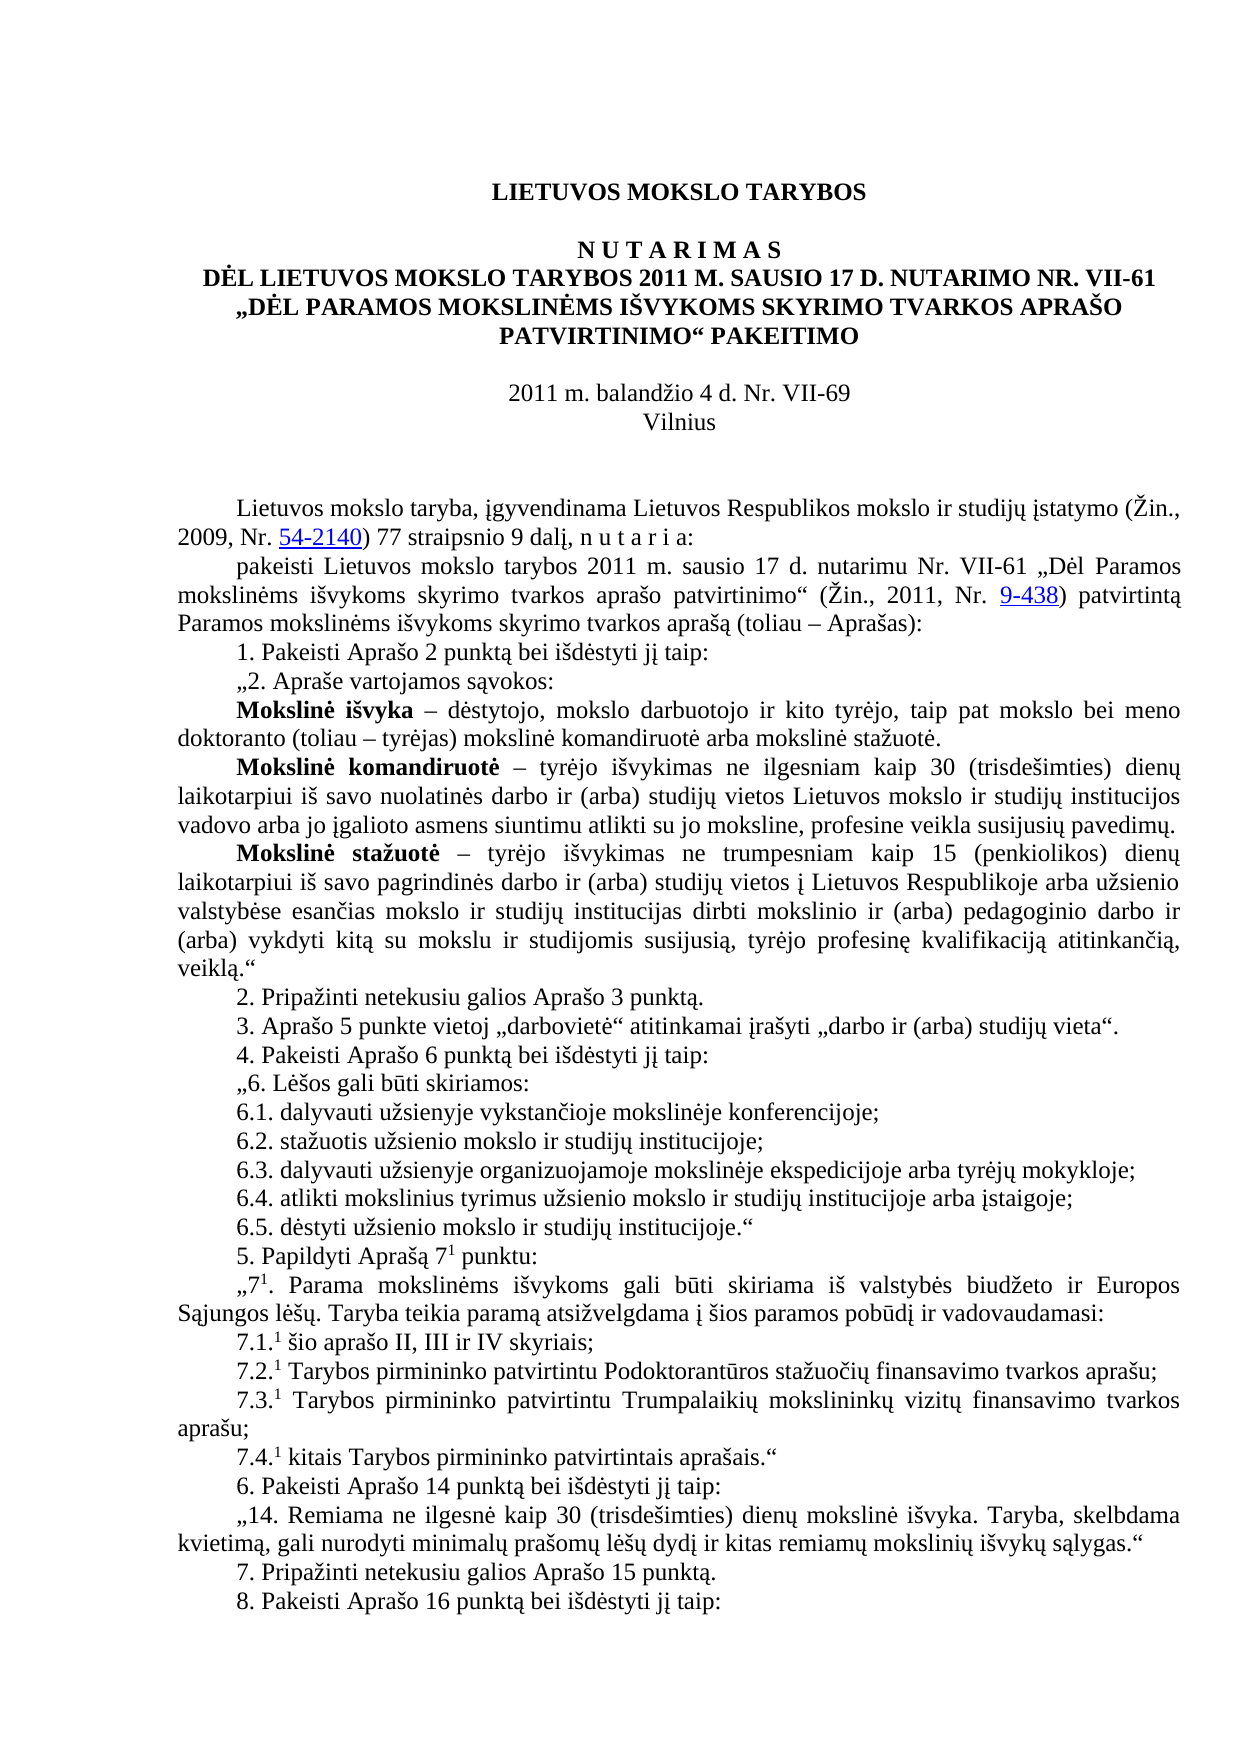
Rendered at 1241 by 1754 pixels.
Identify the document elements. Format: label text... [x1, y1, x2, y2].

text 8. Pakeisti Aprašo 16 punktą bei išdėstyti jį taip: [177, 1586, 1181, 1615]
text 2. Pripažinti netekusiu galios Aprašo 3 punktą. [177, 982, 1181, 1011]
text 6.5. dėstyti užsienio mokslo ir studijų institucijoje.“ [177, 1212, 1181, 1241]
text Mokslinė komandiruotė – tyrėjo išvykimas ne ilgesniam kaip 30 (trisdešimties) dienų laikotarpiui iš savo nuolatinės darbo ir (arba) studijų vietos Lietuvos mokslo ir studijų institucijos vadovo arba jo įgalioto asmens siuntimu atlikti su jo moksline, profesine veikla susijusių pavedimų. [177, 752, 1181, 838]
text Mokslinė stažuotė – tyrėjo išvykimas ne trumpesniam kaip 15 (penkiolikos) dienų laikotarpiui iš savo pagrindinės darbo ir (arba) studijų vietos į Lietuvos Respublikoje arba užsienio valstybėse esančias mokslo ir studijų institucijas dirbti mokslinio ir (arba) pedagoginio darbo ir (arba) vykdyti kitą su mokslu ir studijomis susijusią, tyrėjo profesinę kvalifikaciją atitinkančią, veiklą.“ [177, 838, 1181, 982]
text „6. Lėšos gali būti skiriamos: [177, 1068, 1181, 1097]
text 5. Papildyti Aprašą 71 punktu: [177, 1241, 1181, 1270]
text 7.1.1 šio aprašo II, III ir IV skyriais; [177, 1327, 1181, 1356]
text 2011 m. balandžio 4 d. Nr. VII-69 [177, 378, 1181, 407]
text „2. Apraše vartojamos sąvokos: [177, 666, 1181, 695]
text 7.3.1 Tarybos pirmininko patvirtintu Trumpalaikių mokslininkų vizitų finansavimo tvarkos aprašu; [177, 1385, 1181, 1442]
text 7. Pripažinti netekusiu galios Aprašo 15 punktą. [177, 1557, 1181, 1586]
text „14. Remiama ne ilgesnė kaip 30 (trisdešimties) dienų mokslinė išvyka. Taryba, skelbdama kvietimą, gali nurodyti minimalų prašomų lėšų dydį ir kitas remiamų mokslinių išvykų sąlygas.“ [177, 1500, 1181, 1557]
text DĖL LIETUVOS MOKSLO TARYBOS 2011 M. SAUSIO 17 D. NUTARIMO Nr. VII-61 „DĖL PARAMOS MOKSLINĖMS IŠVYKOMS SKYRIMO TVARKOS APRAŠO PATVIRTINIMO“ PAKEITIMO [177, 263, 1181, 350]
text „71. Parama mokslinėms išvykoms gali būti skiriama iš valstybės biudžeto ir Europos Sąjungos lėšų. Taryba teikia paramą atsižvelgdama į šios paramos pobūdį ir vadovaudamasi: [177, 1270, 1181, 1327]
text 3. Aprašo 5 punkte vietoj „darbovietė“ atitinkamai įrašyti „darbo ir (arba) studijų vieta“. [177, 1011, 1181, 1040]
text 4. Pakeisti Aprašo 6 punktą bei išdėstyti jį taip: [177, 1040, 1181, 1068]
text 1. Pakeisti Aprašo 2 punktą bei išdėstyti jį taip: [177, 637, 1181, 666]
text pakeisti Lietuvos mokslo tarybos 2011 m. sausio 17 d. nutarimu Nr. VII-61 „Dėl paramos mokslinėms išvykoms skyrimo tvarkos aprašo patvirtinimo“ (Žin., 2011, Nr. 9-438) patvirtintą Paramos mokslinėms išvykoms skyrimo tvarkos aprašą (toliau – Aprašas): [177, 551, 1181, 637]
text 7.2.1 Tarybos pirmininko patvirtintu Podoktorantūros stažuočių finansavimo tvarkos aprašu; [177, 1356, 1181, 1385]
text NUTARIMAS [177, 235, 1181, 263]
text 7.4.1 kitais Tarybos pirmininko patvirtintais aprašais.“ [177, 1442, 1181, 1471]
text Lietuvos mokslo taryba, įgyvendinama Lietuvos Respublikos mokslo ir studijų įstatymo (Žin., 2009, Nr. 54-2140) 77 straipsnio 9 dalį, nutaria: [177, 493, 1181, 551]
text Mokslinė išvyka – dėstytojo, mokslo darbuotojo ir kito tyrėjo, taip pat mokslo bei meno doktoranto (toliau – tyrėjas) mokslinė komandiruotė arba mokslinė stažuotė. [177, 695, 1181, 752]
text Vilnius [177, 407, 1181, 436]
text LIETUVOS MOKSLO TARYBOS [177, 177, 1181, 206]
text 6. Pakeisti Aprašo 14 punktą bei išdėstyti jį taip: [177, 1471, 1181, 1500]
text 6.1. dalyvauti užsienyje vykstančioje mokslinėje konferencijoje; [177, 1097, 1181, 1126]
text 6.2. stažuotis užsienio mokslo ir studijų institucijoje; [177, 1126, 1181, 1155]
text 6.4. atlikti mokslinius tyrimus užsienio mokslo ir studijų institucijoje arba įstaigoje; [177, 1183, 1181, 1212]
text 6.3. dalyvauti užsienyje organizuojamoje mokslinėje ekspedicijoje arba tyrėjų mokykloje; [177, 1155, 1181, 1183]
